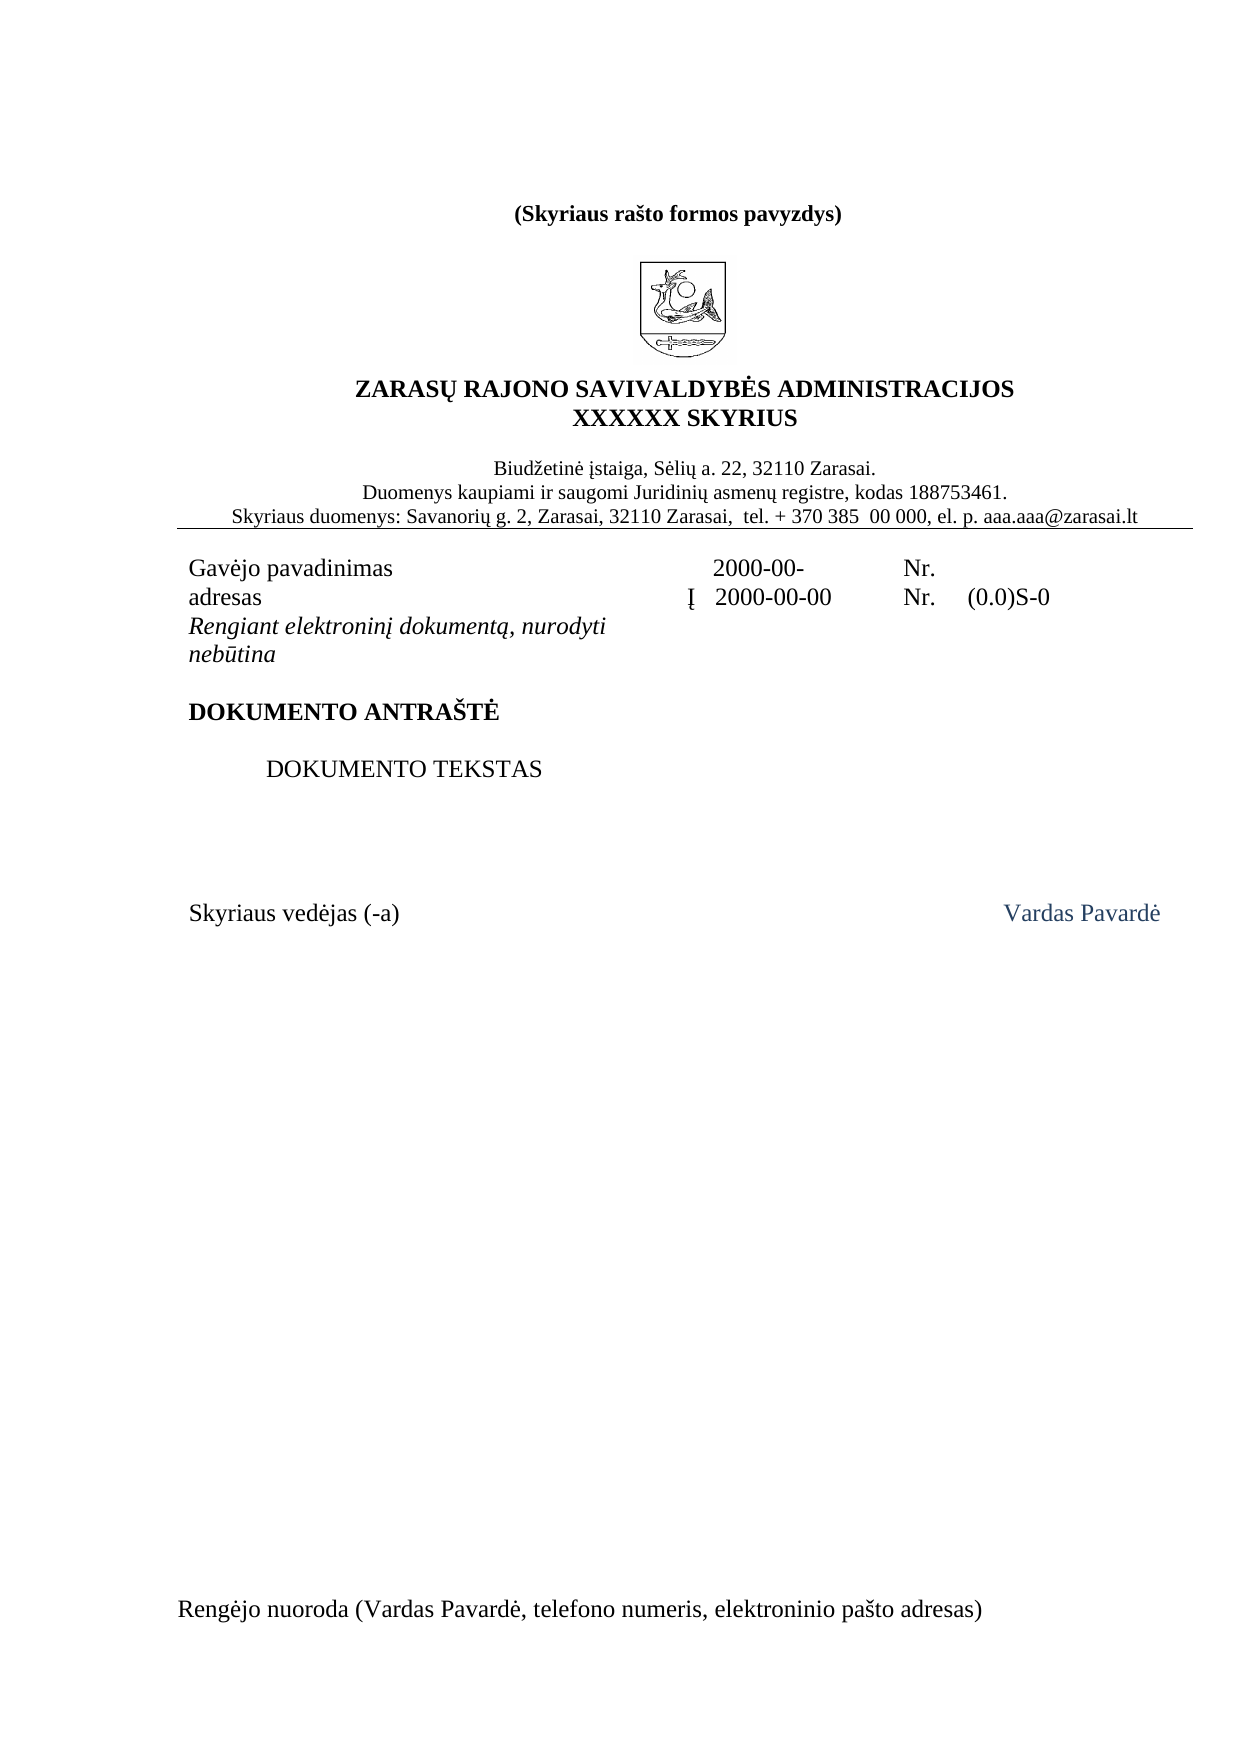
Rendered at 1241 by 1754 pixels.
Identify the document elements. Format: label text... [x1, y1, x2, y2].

table_cell Nr. [883, 582, 956, 611]
table_cell [676, 611, 1192, 668]
text DOKUMENTO TEKSTAS [177, 754, 1167, 783]
table_header [177, 256, 1192, 374]
table_cell ZARASŲ RAJONO SAVIVALDYBĖS ADMINISTRACIJOS XXXXXX SKYRIUS [177, 375, 1192, 432]
table_header Skyriaus vedėjas (-a) [177, 898, 602, 927]
table_cell dokumento antraštė [177, 697, 1192, 726]
table_cell [177, 668, 1192, 697]
table_header 8*** [602, 898, 927, 927]
text (Skyriaus rašto formos pavyzdys) [177, 200, 1167, 227]
table_cell 2000-00- [676, 553, 882, 582]
table_header Vardas Pavardė [927, 898, 1175, 927]
table_cell Biudžetinė įstaiga, Sėlių a. 22, 32110 Zarasai. Duomenys kaupiami ir saugomi Juridinių asmenų registre, kodas 188753461. Skyriaus duomenys: Savanorių g. 2, Zarasai, 32110 Zarasai, tel. + 370 385 00 000, el. p. aaa.aaa@zarasai.lt [177, 432, 1192, 528]
table_cell 2000-00-00 [704, 582, 882, 611]
table_cell (0.0)S-0 [956, 582, 1192, 611]
table_cell [177, 529, 1192, 553]
table_cell Gavėjo pavadinimas adresas Rengiant elektroninį dokumentą, nurodyti nebūtina [177, 553, 676, 668]
text Rengėjo nuoroda (Vardas Pavardė, telefono numeris, elektroninio pašto adresas) [177, 1594, 1167, 1623]
table_cell Nr. [883, 553, 956, 582]
table_cell [956, 553, 1192, 582]
table_cell Į [676, 582, 704, 611]
